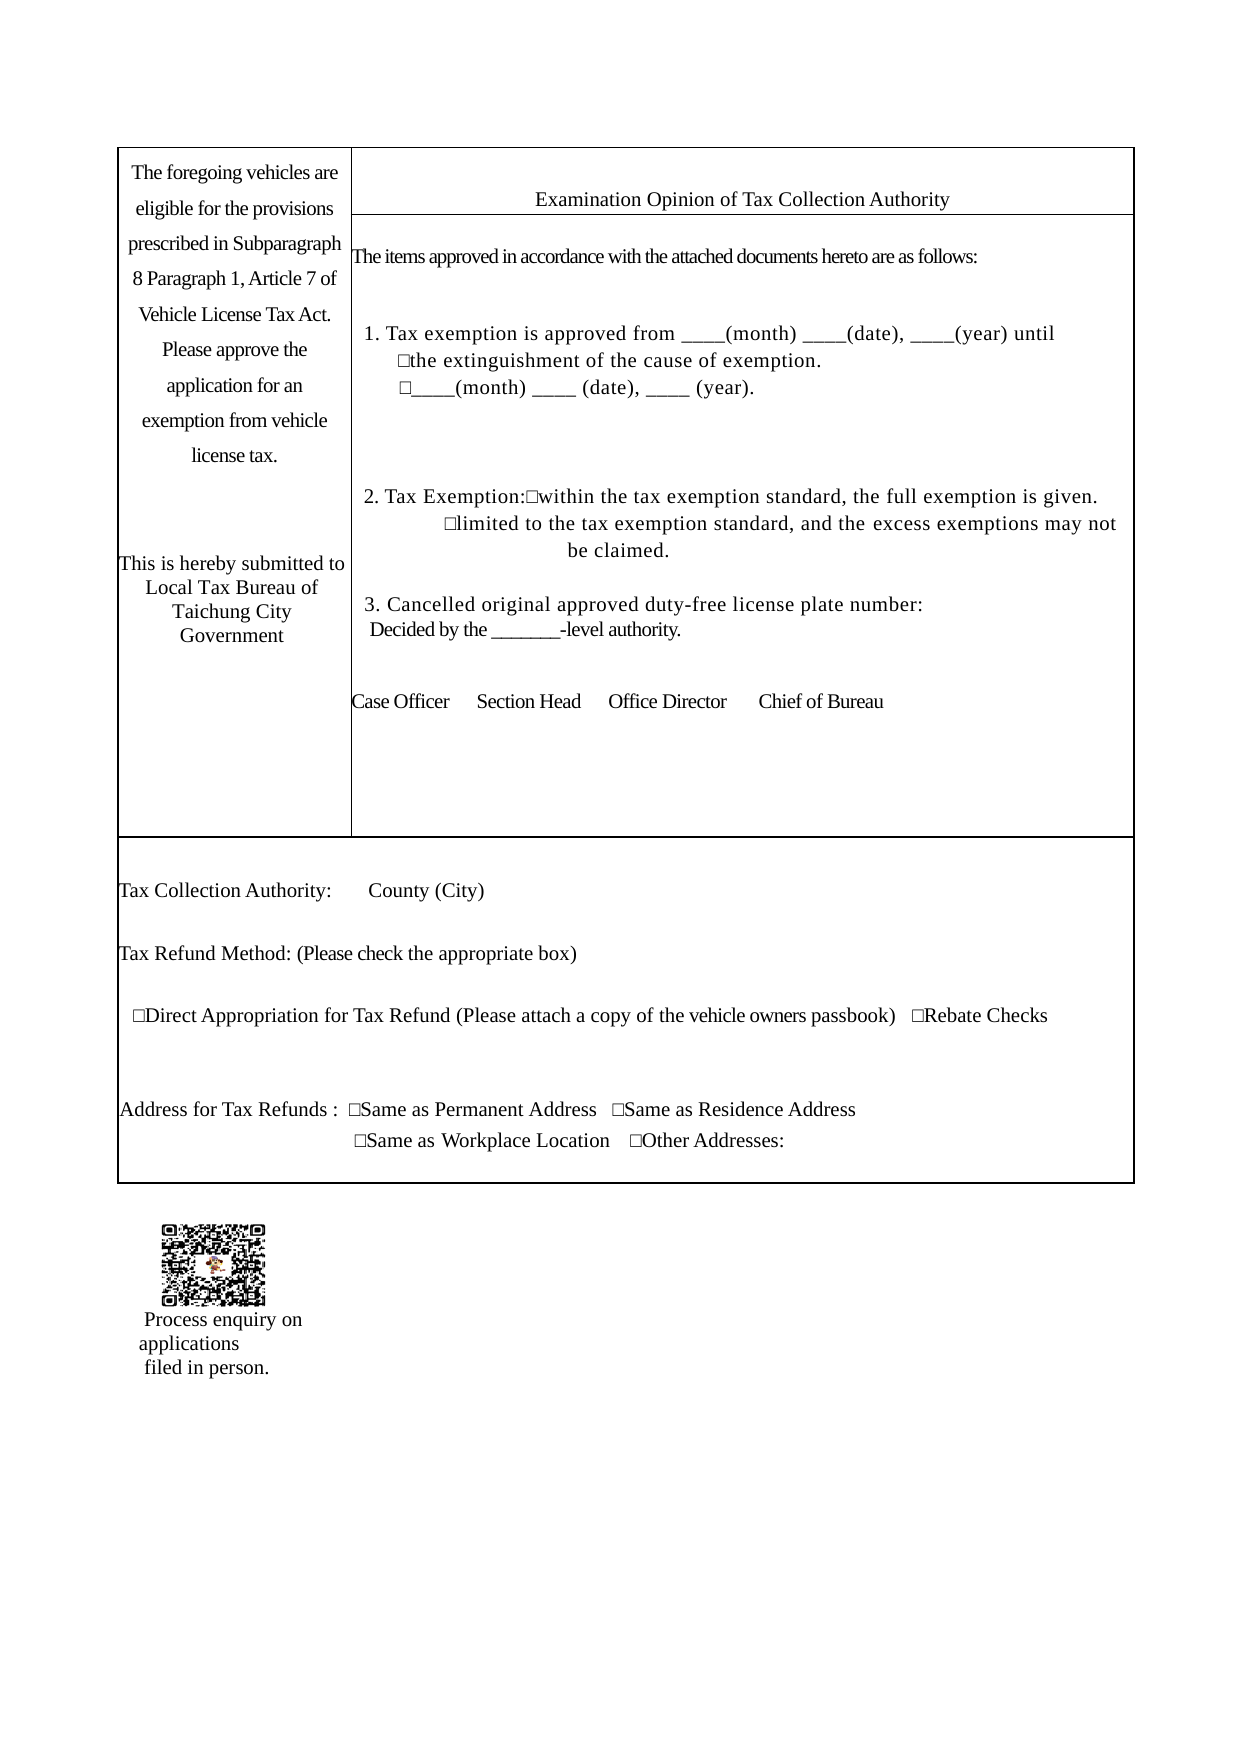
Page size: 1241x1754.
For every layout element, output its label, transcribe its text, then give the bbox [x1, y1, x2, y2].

text filed in person. [139, 1355, 404, 1379]
table_cell The items approved in accordance with the attached documents hereto are as follows: 1. Tax exemption is approved from ____(month) ____(date), ____(year) until □the extinguishment of the cause of exemption. □____(month) ____ (date), ____ (year). 2. Tax Exemption:□within the tax exemption standard, the full exemption is given. □limited to the tax exemption standard, and the excess exemptions may not be claimed. 3. Cancelled original approved duty-free license plate number: Decided by the _______-level authority. Case Officer Section Head Office Director Chief of Bureau [352, 215, 1133, 836]
table_header Examination Opinion of Tax Collection Authority [352, 148, 1133, 180]
table_header The foregoing vehicles are eligible for the provisions prescribed in Subparagraph 8 Paragraph 1, Article 7 of Vehicle License Tax Act. Please approve the application for an exemption from vehicle license tax. This is hereby submitted to Local Tax Bureau of Taichung City Government [119, 148, 351, 836]
picture [154, 1217, 274, 1308]
text Process enquiry on applications [139, 1307, 404, 1355]
table_cell Tax Collection Authority: County (City) Tax Refund Method: (Please check the appropriate box) □Direct Appropriation for Tax Refund (Please attach a copy of the vehicle owners passbook) □Rebate Checks Address for Tax Refunds : □Same as Permanent Address □Same as Residence Address □Same as Workplace Location □Other Addresses: [119, 838, 1133, 1182]
